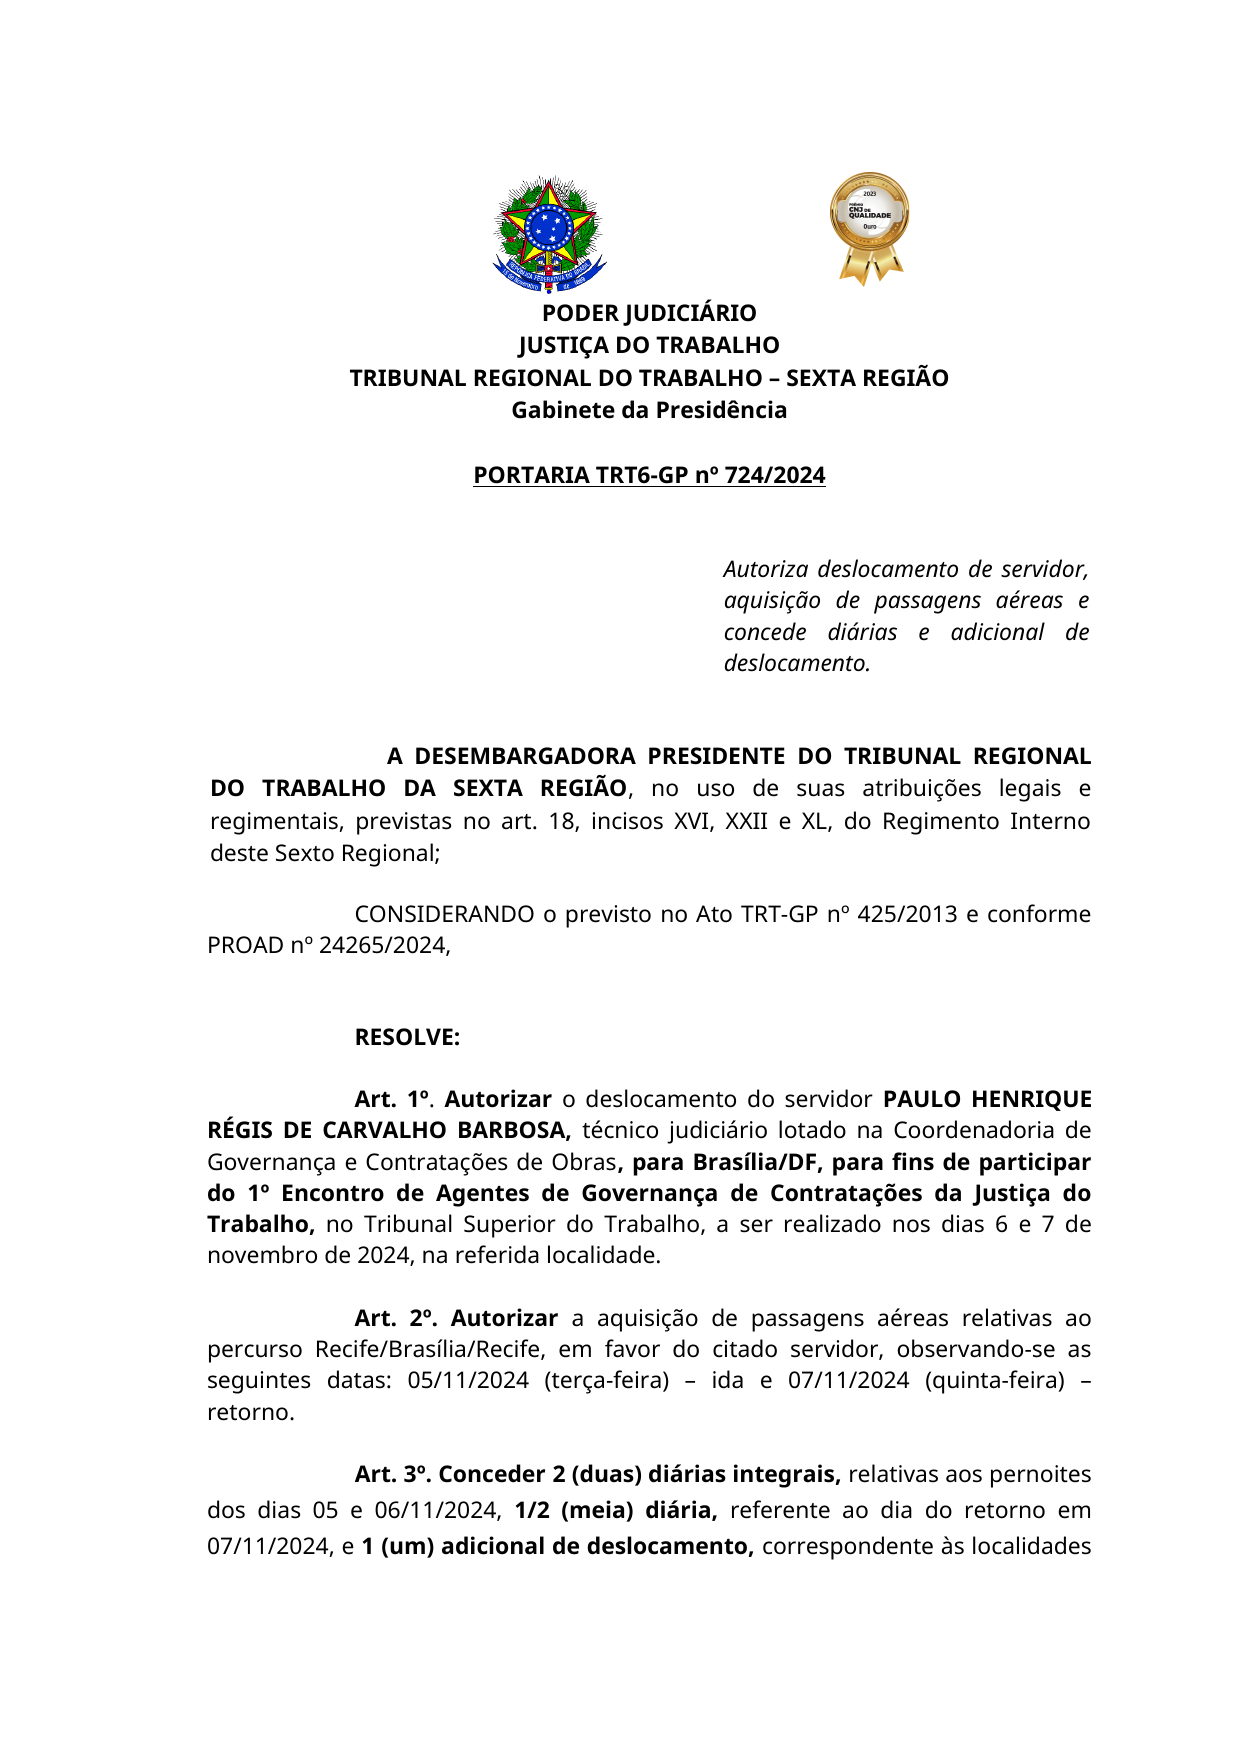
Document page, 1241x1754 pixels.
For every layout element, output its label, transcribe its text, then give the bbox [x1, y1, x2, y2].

text Gabinete da Presidência [207, 393, 1092, 426]
text JUSTIÇA DO TRABALHO [207, 328, 1092, 361]
text Art. 2º. Autorizar a aquisição de passagens aéreas relativas ao percurso Recife/Brasília/Recife, em favor do citado servidor, observando-se as seguintes datas: 05/11/2024 (terça-feira) – ida e 07/11/2024 (quinta-feira) – retorno. [207, 1302, 1092, 1427]
text TRIBUNAL REGIONAL DO TRABALHO – SEXTA REGIÃO [207, 361, 1092, 393]
text PORTARIA TRT6-GP nº 724/2024 [207, 458, 1092, 491]
text PODER JUDICIÁRIO [207, 296, 1092, 328]
text Autoriza deslocamento de servidor, aquisição de passagens aéreas e concede diárias e adicional de deslocamento. [723, 553, 1092, 678]
text Art. 1º. Autorizar o deslocamento do servidor PAULO HENRIQUE RÉGIS DE CARVALHO BARBOSA, técnico judiciário lotado na Coordenadoria de Governança e Contratações de Obras, para Brasília/DF, para fins de participar do 1º Encontro de Agentes de Governança de Contratações da Justiça do Trabalho, no Tribunal Superior do Trabalho, a ser realizado nos dias 6 e 7 de novembro de 2024, na referida localidade. [207, 1083, 1092, 1271]
text RESOLVE: [207, 1021, 1092, 1052]
text CONSIDERANDO o previsto no Ato TRT-GP nº 425/2013 e conforme PROAD nº 24265/2024, [207, 898, 1092, 960]
text Art. 3º. Conceder 2 (duas) diárias integrais, relativas aos pernoites dos dias 05 e 06/11/2024, 1/2 (meia) diária, referente ao dia do retorno em 07/11/2024, e 1 (um) adicional de deslocamento, correspondente às localidades [207, 1458, 1092, 1561]
text A DESEMBARGADORA PRESIDENTE DO TRIBUNAL REGIONAL DO TRABALHO DA SEXTA REGIÃO, no uso de suas atribuições legais e regimentais, previstas no art. 18, incisos XVI, XXII e XL, do Regimento Interno deste Sexto Regional; [210, 738, 1092, 868]
